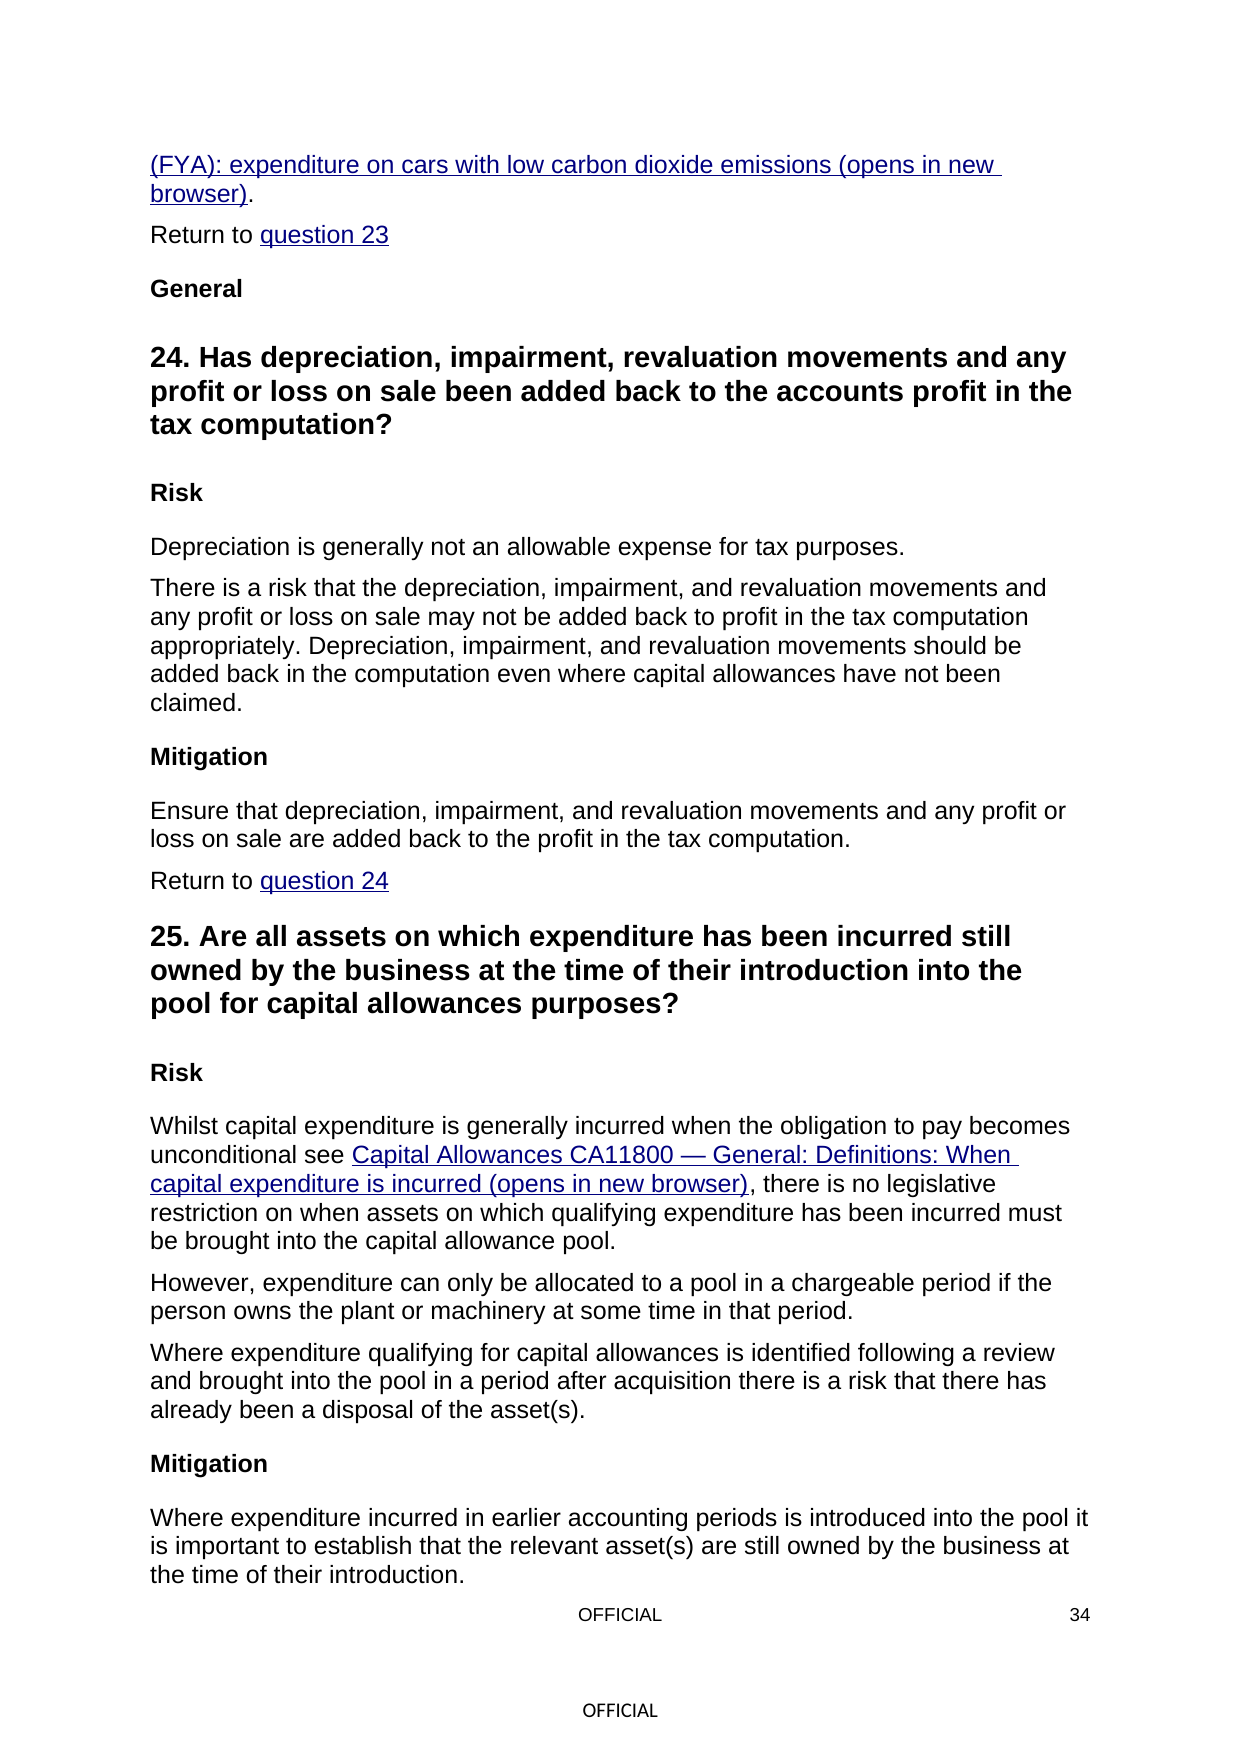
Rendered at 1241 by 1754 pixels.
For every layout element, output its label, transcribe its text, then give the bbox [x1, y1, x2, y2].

subtitle 24. Has depreciation, impairment, revaluation movements and any profit or loss on sale been added back to the accounts profit in the tax computation? [150, 340, 1090, 441]
text Depreciation is generally not an allowable expense for tax purposes. [150, 532, 1090, 561]
text Ensure that depreciation, impairment, and revaluation movements and any profit or loss on sale are added back to the profit in the tax computation. [150, 796, 1090, 853]
text Where expenditure incurred in earlier accounting periods is introduced into the pool it is important to establish that the relevant asset(s) are still owned by the business at the time of their introduction. [150, 1502, 1090, 1589]
text Return to question 23 [150, 220, 1090, 249]
text Where expenditure qualifying for capital allowances is identified following a review and brought into the pool in a period after acquisition there is a risk that there has already been a disposal of the asset(s). [150, 1337, 1090, 1424]
subtitle Risk [150, 1057, 1090, 1086]
text Whilst capital expenditure is generally incurred when the obligation to pay becomes unconditional see Capital Allowances CA11800 — General: Definitions: When capital expenditure is incurred (opens in new browser), there is no legislative restriction on when assets on which qualifying expenditure has been incurred must be brought into the capital allowance pool. [150, 1111, 1090, 1255]
subtitle 25. Are all assets on which expenditure has been incurred still owned by the business at the time of their introduction into the pool for capital allowances purposes? [150, 919, 1090, 1020]
text Return to question 24 [150, 866, 1090, 894]
subtitle General [150, 274, 1090, 302]
text However, expenditure can only be allocated to a pool in a chargeable period if the person owns the plant or machinery at some time in that period. [150, 1267, 1090, 1325]
text There is a risk that the depreciation, impairment, and revaluation movements and any profit or loss on sale may not be added back to profit in the tax computation appropriately. Depreciation, impairment, and revaluation movements should be added back in the computation even where capital allowances have not been claimed. [150, 573, 1090, 717]
subtitle Risk [150, 478, 1090, 507]
subtitle Mitigation [150, 742, 1090, 771]
text (FYA): expenditure on cars with low carbon dioxide emissions (opens in new browser). [150, 150, 1090, 207]
subtitle Mitigation [150, 1449, 1090, 1477]
